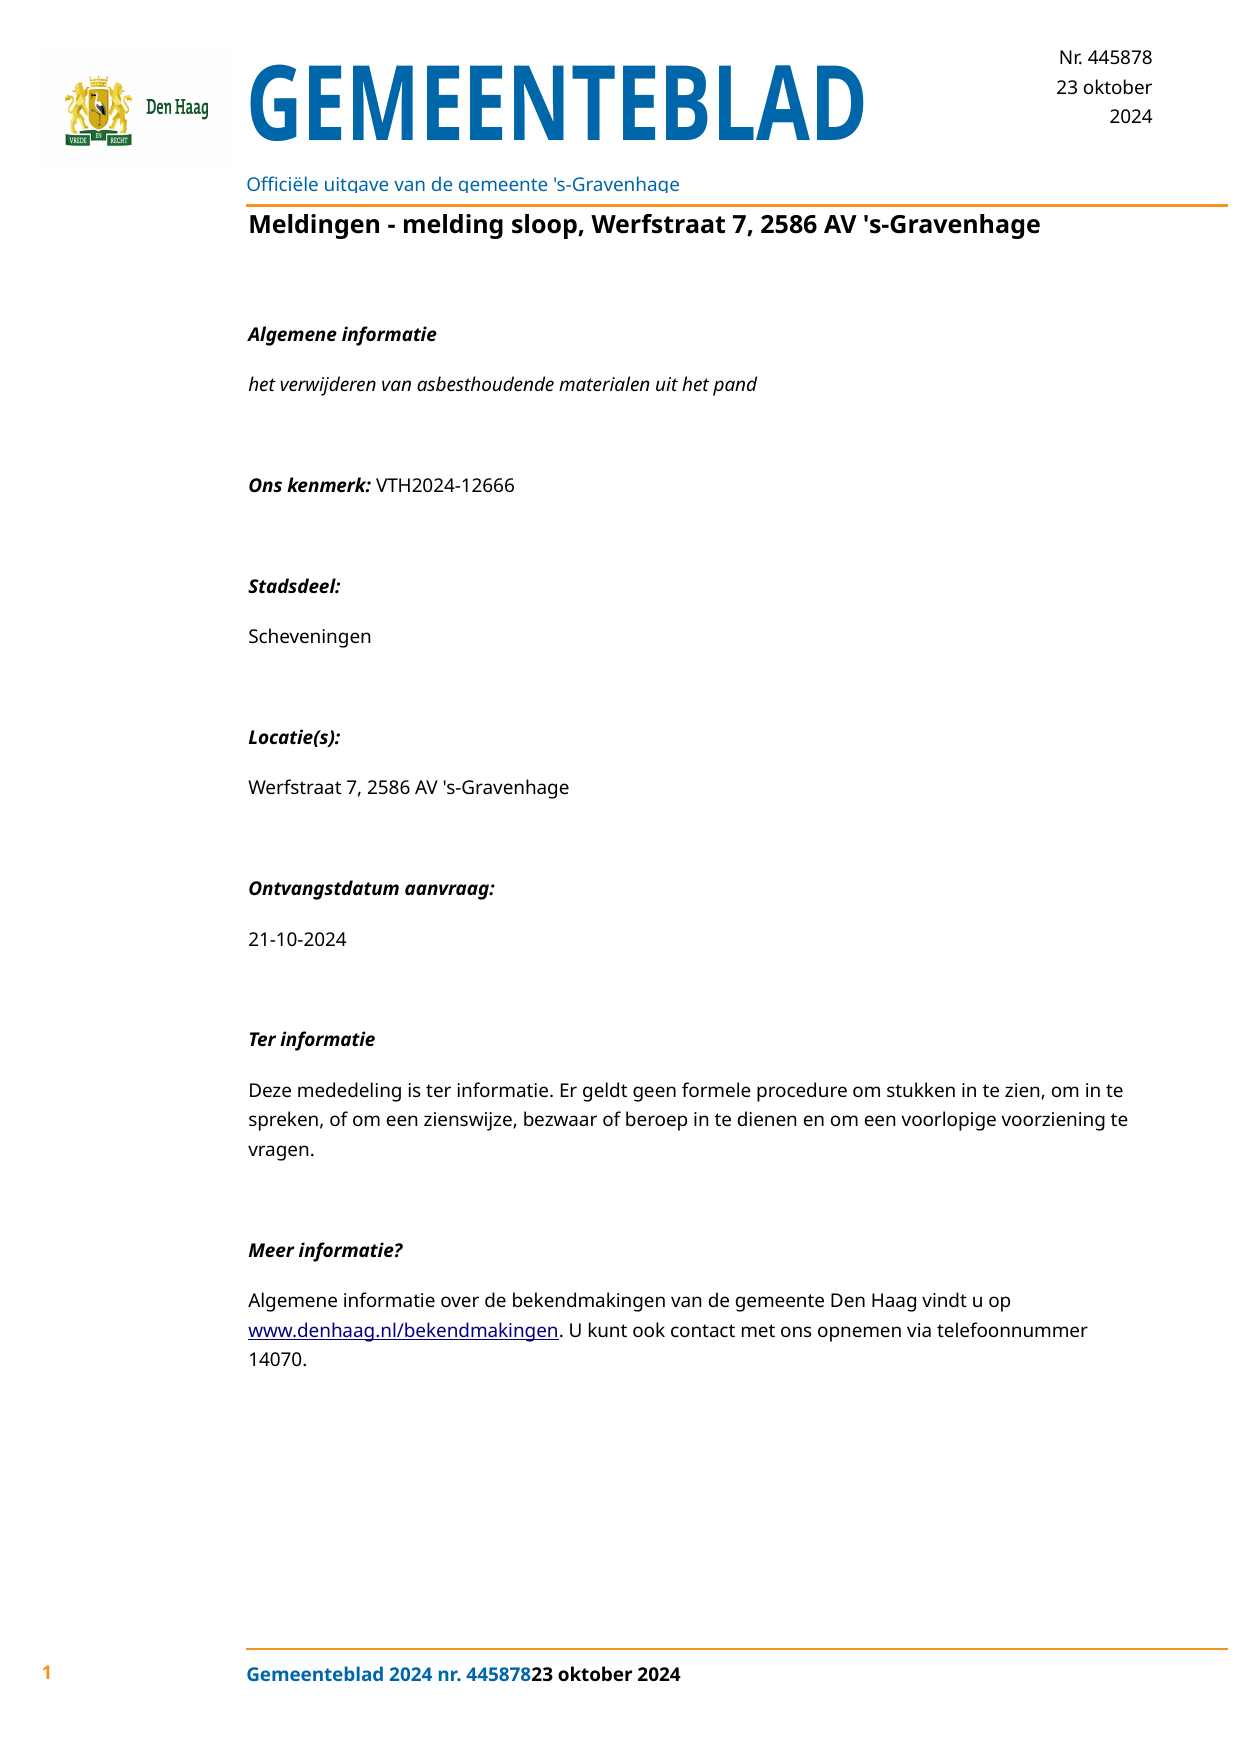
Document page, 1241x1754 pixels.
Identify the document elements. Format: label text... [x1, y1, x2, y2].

text Ontvangstdatum aanvraag: [248, 875, 1152, 901]
text Stadsdeel: [248, 573, 1152, 598]
text 21-10-2024 [248, 926, 1152, 951]
text Algemene informatie over de bekendmakingen van de gemeente Den Haag vindt u op www.denhaag.nl/bekendmakingen. U kunt ook contact met ons opnemen via telefoonnummer 14070. [248, 1287, 1152, 1372]
text Locatie(s): [248, 724, 1152, 750]
text Meldingen - melding sloop, Werfstraat 7, 2586 AV 's-Gravenhage [248, 207, 1152, 241]
text het verwijderen van asbesthoudende materialen uit het pand [248, 371, 1152, 397]
text Algemene informatie [248, 321, 1152, 346]
text Scheveningen [248, 623, 1152, 649]
text Meer informatie? [248, 1237, 1152, 1263]
picture [41, 47, 231, 172]
text Ter informatie [248, 1027, 1152, 1052]
text Werfstraat 7, 2586 AV 's-Gravenhage [248, 774, 1152, 800]
text Ons kenmerk: VTH2024-12666 [248, 472, 1152, 498]
text Deze mededeling is ter informatie. Er geldt geen formele procedure om stukken in te zien, om in te spreken, of om een zienswijze, bezwaar of beroep in te dienen en om een voorlopige voorziening te vragen. [248, 1077, 1152, 1162]
